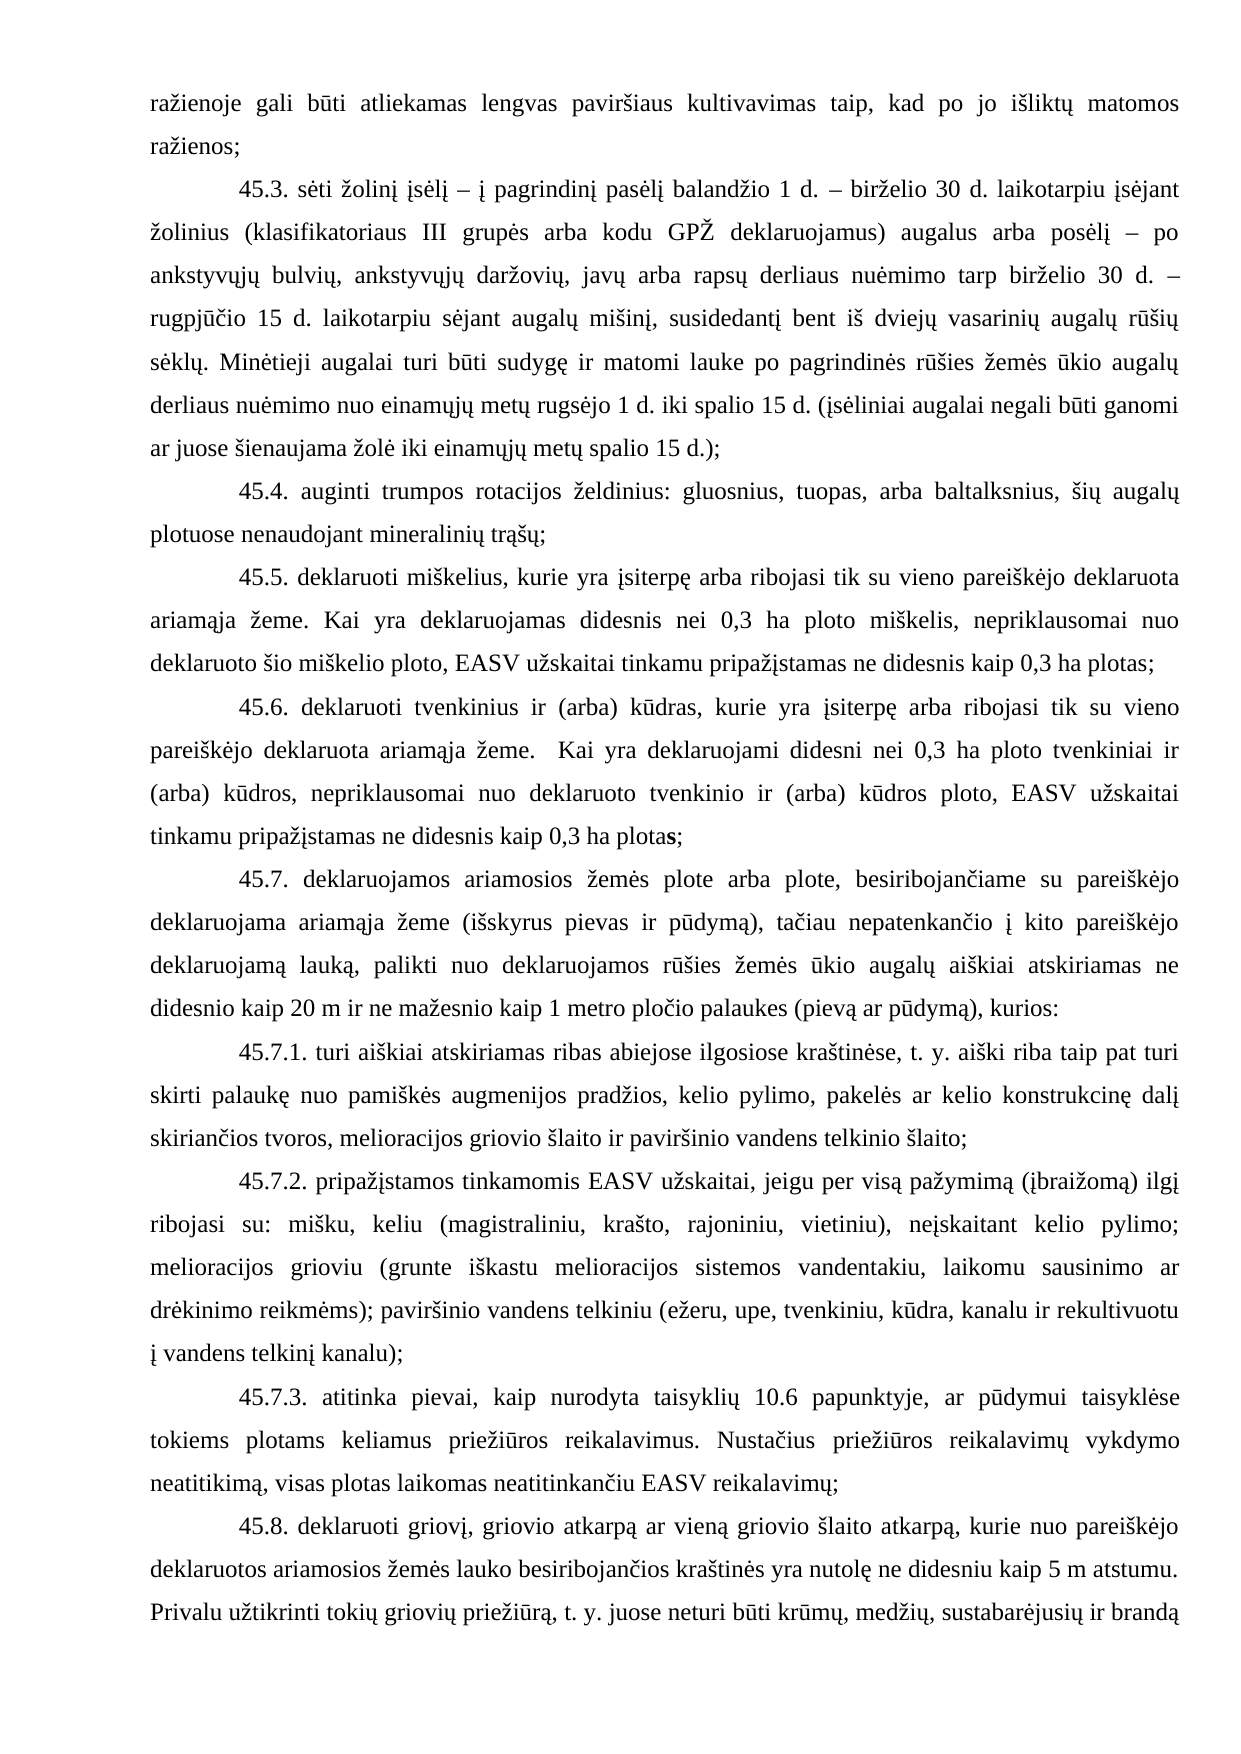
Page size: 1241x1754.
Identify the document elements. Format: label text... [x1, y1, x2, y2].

text 45.7. deklaruojamos ariamosios žemės plote arba plote, besiribojančiame su pareiškėjo deklaruojama ariamąja žeme (išskyrus pievas ir pūdymą), tačiau nepatenkančio į kito pareiškėjo deklaruojamą lauką, palikti nuo deklaruojamos rūšies žemės ūkio augalų aiškiai atskiriamas ne didesnio kaip 20 m ir ne mažesnio kaip 1 metro pločio palaukes (pievą ar pūdymą), kurios: [150, 864, 1180, 1022]
text 45.3. sėti žolinį įsėlį – į pagrindinį pasėlį balandžio 1 d. – birželio 30 d. laikotarpiu įsėjant žolinius (klasifikatoriaus III grupės arba kodu GPŽ deklaruojamus) augalus arba posėlį – po ankstyvųjų bulvių, ankstyvųjų daržovių, javų arba rapsų derliaus nuėmimo tarp birželio 30 d. – rugpjūčio 15 d. laikotarpiu sėjant augalų mišinį, susidedantį bent iš dviejų vasarinių augalų rūšių sėklų. Minėtieji augalai turi būti sudygę ir matomi lauke po pagrindinės rūšies žemės ūkio augalų derliaus nuėmimo nuo einamųjų metų rugsėjo 1 d. iki spalio 15 d. (įsėliniai augalai negali būti ganomi ar juose šienaujama žolė iki einamųjų metų spalio 15 d.); [150, 174, 1180, 462]
text 45.4. auginti trumpos rotacijos želdinius: gluosnius, tuopas, arba baltalksnius, šių augalų plotuose nenaudojant mineralinių trąšų; [150, 476, 1180, 548]
text 45.6. deklaruoti tvenkinius ir (arba) kūdras, kurie yra įsiterpę arba ribojasi tik su vieno pareiškėjo deklaruota ariamąja žeme. Kai yra deklaruojami didesni nei 0,3 ha ploto tvenkiniai ir (arba) kūdros, nepriklausomai nuo deklaruoto tvenkinio ir (arba) kūdros ploto, EASV užskaitai tinkamu pripažįstamas ne didesnis kaip 0,3 ha plotas; [150, 692, 1180, 850]
text 45.8. deklaruoti griovį, griovio atkarpą ar vieną griovio šlaito atkarpą, kurie nuo pareiškėjo deklaruotos ariamosios žemės lauko besiribojančios kraštinės yra nutolę ne didesniu kaip 5 m atstumu. Privalu užtikrinti tokių griovių priežiūrą, t. y. juose neturi būti krūmų, medžių, sustabarėjusių ir brandą [150, 1511, 1180, 1626]
text 45.7.2. pripažįstamos tinkamomis EASV užskaitai, jeigu per visą pažymimą (įbraižomą) ilgį ribojasi su: mišku, keliu (magistraliniu, krašto, rajoniniu, vietiniu), neįskaitant kelio pylimo; melioracijos grioviu (grunte iškastu melioracijos sistemos vandentakiu, laikomu sausinimo ar drėkinimo reikmėms); paviršinio vandens telkiniu (ežeru, upe, tvenkiniu, kūdra, kanalu ir rekultivuotu į vandens telkinį kanalu); [150, 1166, 1180, 1367]
text 45.7.3. atitinka pievai, kaip nurodyta taisyklių 10.6 papunktyje, ar pūdymui taisyklėse tokiems plotams keliamus priežiūros reikalavimus. Nustačius priežiūros reikalavimų vykdymo neatitikimą, visas plotas laikomas neatitinkančiu EASV reikalavimų; [150, 1382, 1180, 1497]
text 45.7.1. turi aiškiai atskiriamas ribas abiejose ilgosiose kraštinėse, t. y. aiški riba taip pat turi skirti palaukę nuo pamiškės augmenijos pradžios, kelio pylimo, pakelės ar kelio konstrukcinę dalį skiriančios tvoros, melioracijos griovio šlaito ir paviršinio vandens telkinio šlaito; [150, 1037, 1180, 1152]
text 45.5. deklaruoti miškelius, kurie yra įsiterpę arba ribojasi tik su vieno pareiškėjo deklaruota ariamąja žeme. Kai yra deklaruojamas didesnis nei 0,3 ha ploto miškelis, nepriklausomai nuo deklaruoto šio miškelio ploto, EASV užskaitai tinkamu pripažįstamas ne didesnis kaip 0,3 ha plotas; [150, 562, 1180, 677]
text ražienoje gali būti atliekamas lengvas paviršiaus kultivavimas taip, kad po jo išliktų matomos ražienos; [150, 88, 1180, 160]
